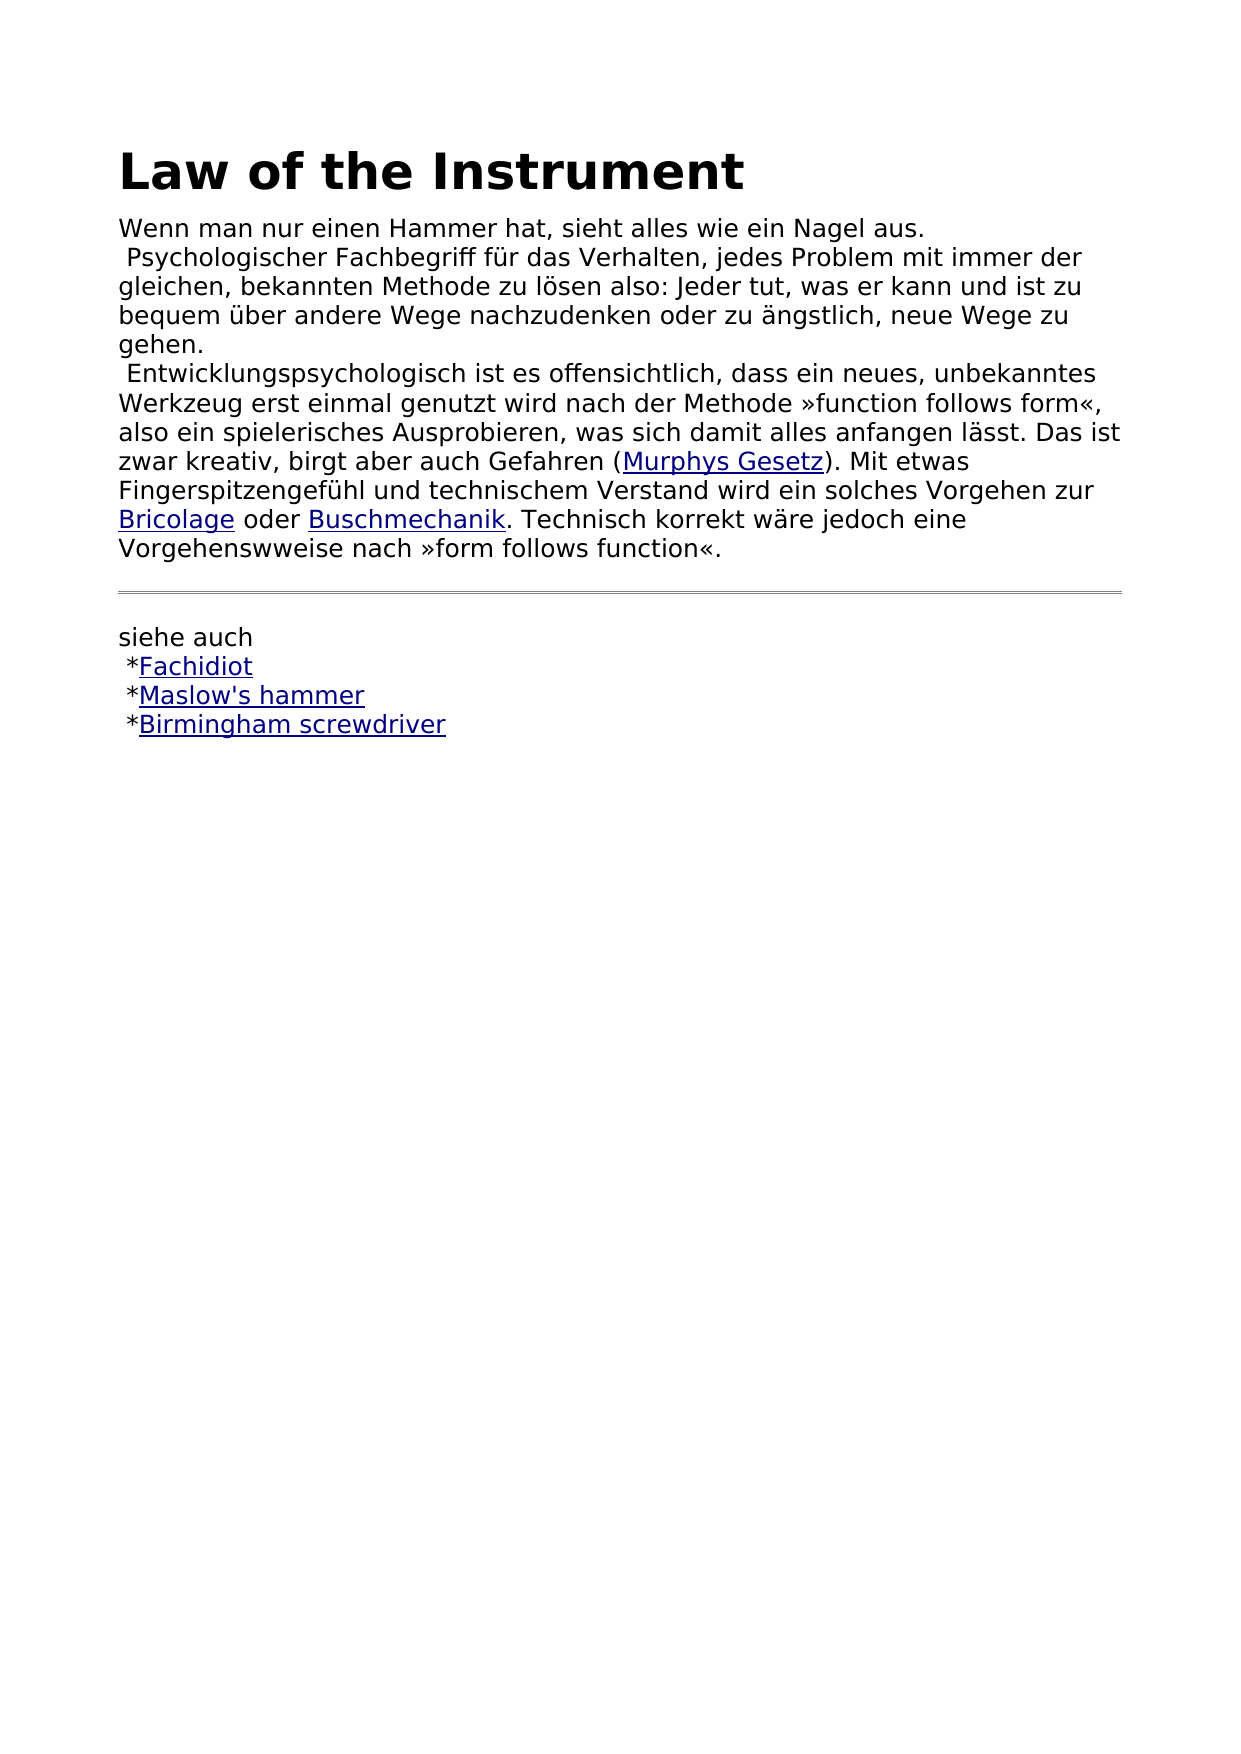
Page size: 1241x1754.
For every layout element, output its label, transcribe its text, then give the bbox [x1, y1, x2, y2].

text siehe auch *Fachidiot *Maslow's hammer *Birmingham screwdriver [118, 623, 1122, 739]
text Wenn man nur einen Hammer hat, sieht alles wie ein Nagel aus. Psychologischer Fachbegriff für das Verhalten, jedes Problem mit immer der gleichen, bekannten Methode zu lösen also: Jeder tut, was er kann und ist zu bequem über andere Wege nachzudenken oder zu ängstlich, neue Wege zu gehen. Entwicklungspsychologisch ist es offensichtlich, dass ein neues, unbekanntes Werkzeug erst einmal genutzt wird nach der Methode »function follows form«, also ein spielerisches Ausprobieren, was sich damit alles anfangen lässt. Das ist zwar kreativ, birgt aber auch Gefahren (Murphys Gesetz). Mit etwas Fingerspitzengefühl und technischem Verstand wird ein solches Vorgehen zur Bricolage oder Buschmechanik. Technisch korrekt wäre jedoch eine Vorgehenswweise nach »form follows function«. [118, 214, 1122, 564]
subtitle Law of the Instrument [118, 143, 1122, 201]
